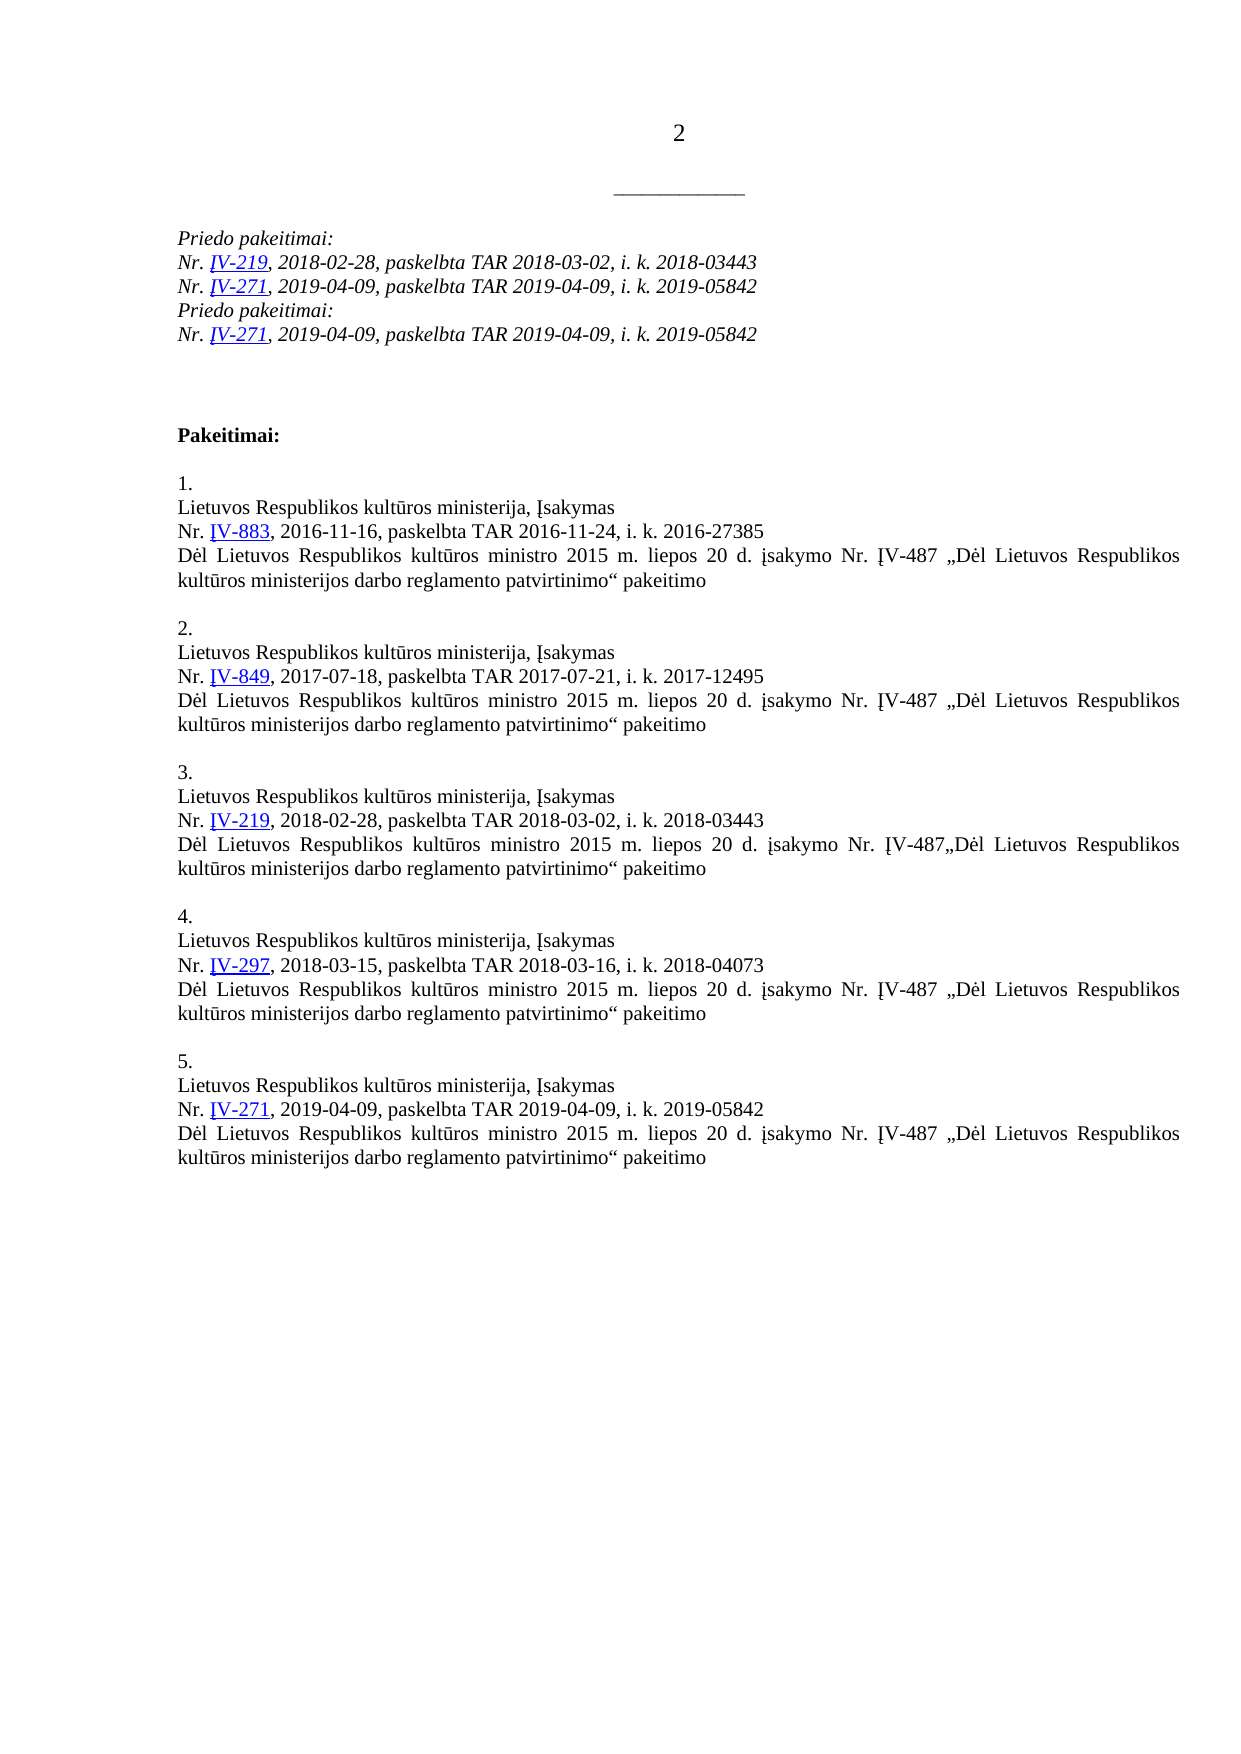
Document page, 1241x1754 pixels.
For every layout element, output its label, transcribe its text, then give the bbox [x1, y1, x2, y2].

text Lietuvos Respublikos kultūros ministerija, Įsakymas [177, 784, 1181, 808]
text Nr. ĮV-219, 2018-02-28, paskelbta TAR 2018-03-02, i. k. 2018-03443 [177, 250, 1181, 274]
text Nr. ĮV-271, 2019-04-09, paskelbta TAR 2019-04-09, i. k. 2019-05842 [177, 274, 1181, 298]
text ______________ [177, 176, 1181, 197]
text 3. [177, 760, 1181, 784]
text Nr. ĮV-883, 2016-11-16, paskelbta TAR 2016-11-24, i. k. 2016-27385 [177, 519, 1181, 543]
text Dėl Lietuvos Respublikos kultūros ministro 2015 m. liepos 20 d. įsakymo Nr. ĮV-487 „Dėl Lietuvos Respublikos kultūros ministerijos darbo reglamento patvirtinimo“ pakeitimo [177, 1121, 1181, 1169]
text Lietuvos Respublikos kultūros ministerija, Įsakymas [177, 928, 1181, 952]
text Nr. ĮV-219, 2018-02-28, paskelbta TAR 2018-03-02, i. k. 2018-03443 [177, 808, 1181, 832]
text Nr. ĮV-849, 2017-07-18, paskelbta TAR 2017-07-21, i. k. 2017-12495 [177, 664, 1181, 688]
text 2. [177, 616, 1181, 640]
text 1. [177, 471, 1181, 495]
text Nr. ĮV-297, 2018-03-15, paskelbta TAR 2018-03-16, i. k. 2018-04073 [177, 952, 1181, 977]
text Dėl Lietuvos Respublikos kultūros ministro 2015 m. liepos 20 d. įsakymo Nr. ĮV-487 „Dėl Lietuvos Respublikos kultūros ministerijos darbo reglamento patvirtinimo“ pakeitimo [177, 688, 1181, 736]
text Lietuvos Respublikos kultūros ministerija, Įsakymas [177, 640, 1181, 664]
text Lietuvos Respublikos kultūros ministerija, Įsakymas [177, 1073, 1181, 1097]
text Dėl Lietuvos Respublikos kultūros ministro 2015 m. liepos 20 d. įsakymo Nr. ĮV-487 „Dėl Lietuvos Respublikos kultūros ministerijos darbo reglamento patvirtinimo“ pakeitimo [177, 977, 1181, 1025]
text 4. [177, 904, 1181, 928]
text Nr. ĮV-271, 2019-04-09, paskelbta TAR 2019-04-09, i. k. 2019-05842 [177, 1097, 1181, 1121]
text Dėl Lietuvos Respublikos kultūros ministro 2015 m. liepos 20 d. įsakymo Nr. ĮV-487 „Dėl Lietuvos Respublikos kultūros ministerijos darbo reglamento patvirtinimo“ pakeitimo [177, 543, 1181, 592]
text Pakeitimai: [177, 423, 1181, 447]
text Dėl Lietuvos Respublikos kultūros ministro 2015 m. liepos 20 d. įsakymo Nr. ĮV-487„Dėl Lietuvos Respublikos kultūros ministerijos darbo reglamento patvirtinimo“ pakeitimo [177, 832, 1181, 880]
text Lietuvos Respublikos kultūros ministerija, Įsakymas [177, 495, 1181, 519]
text Priedo pakeitimai: [177, 298, 1181, 322]
text 5. [177, 1049, 1181, 1073]
text Priedo pakeitimai: [177, 226, 1181, 250]
text Nr. ĮV-271, 2019-04-09, paskelbta TAR 2019-04-09, i. k. 2019-05842 [177, 322, 1181, 346]
